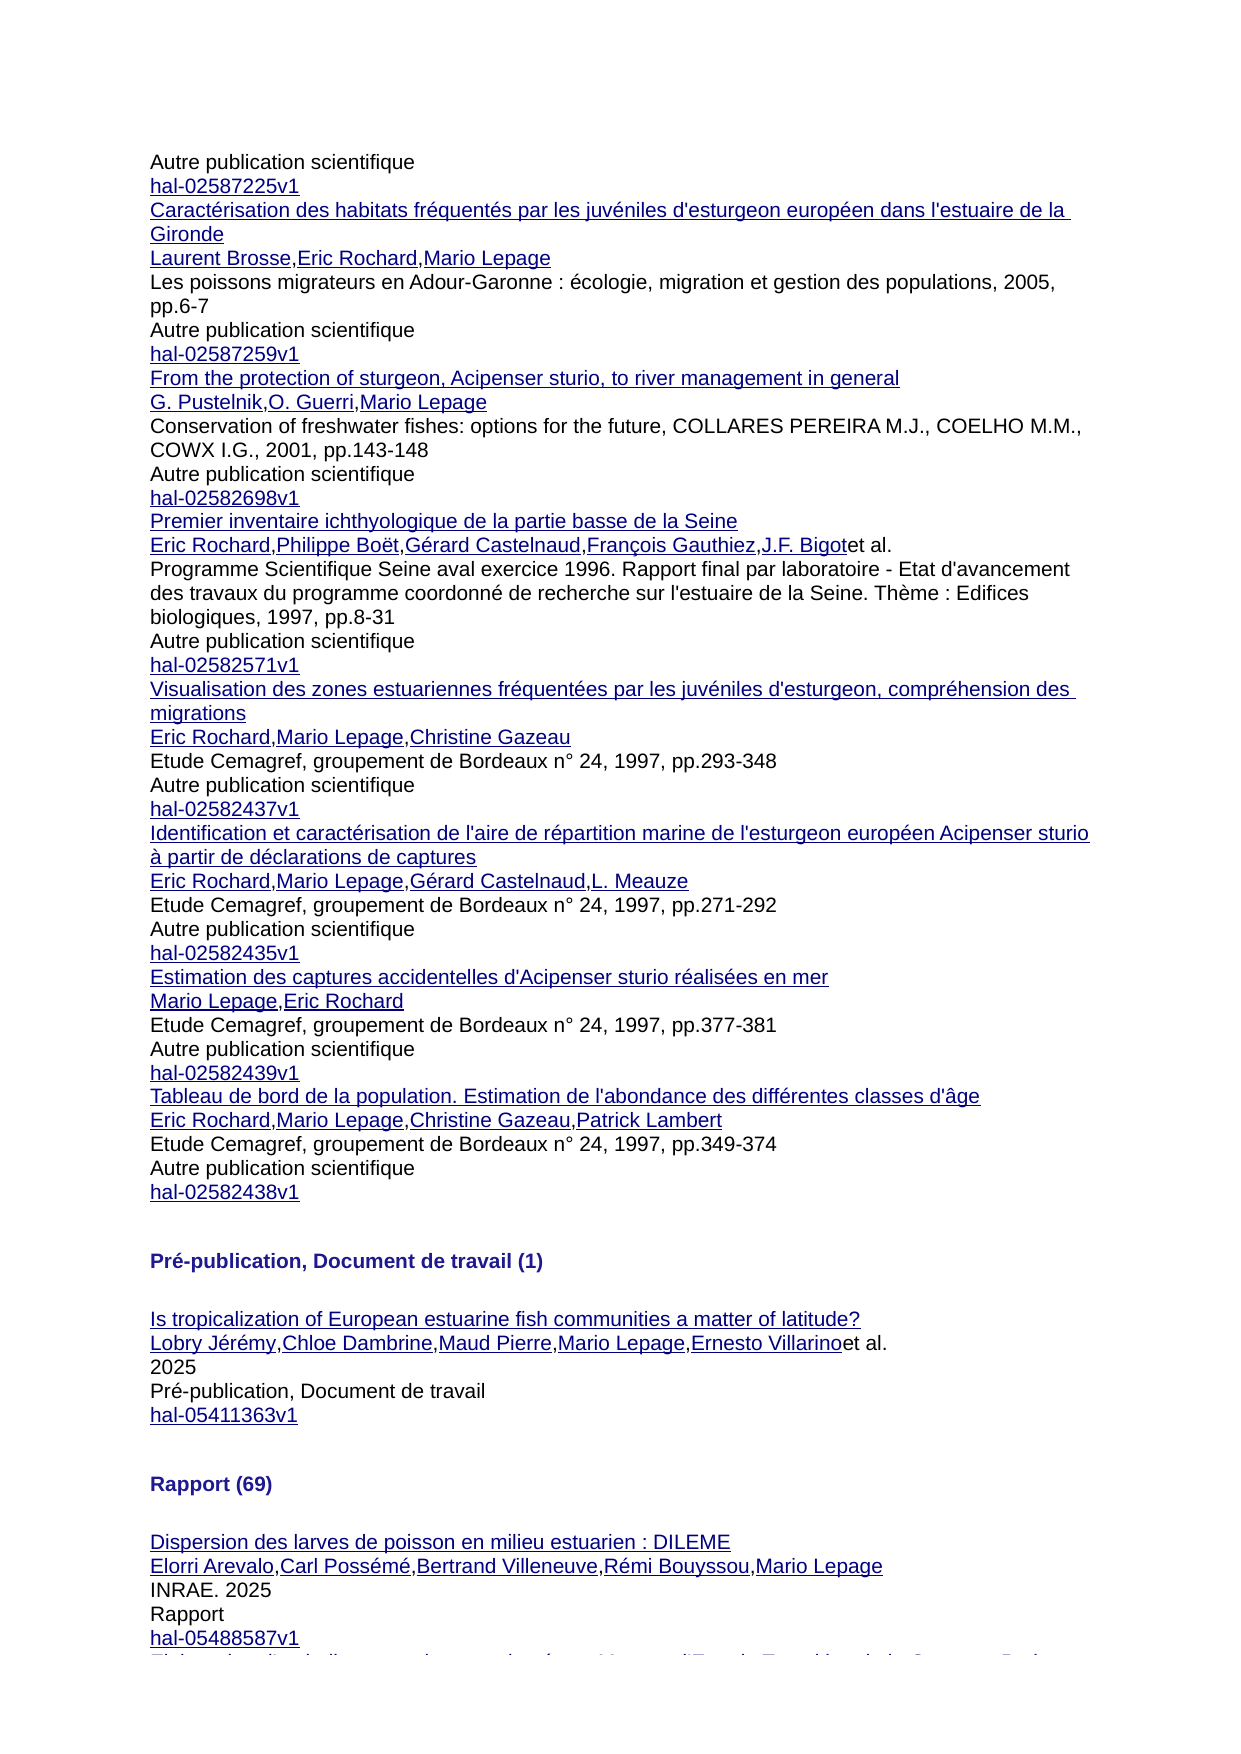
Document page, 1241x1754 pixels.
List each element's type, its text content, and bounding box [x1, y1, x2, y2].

table_cell From the protection of sturgeon, Acipenser sturio, to river management in general G. Pustelnik,O. Guerri,Mario Lepage Conservation of freshwater fishes: options for the future, COLLARES PEREIRA M.J., COELHO M.M., COWX I.G., 2001, pp.143-148 Autre publication scientifique hal-02582698v1 [150, 366, 1090, 509]
table_cell Estimation des captures accidentelles d'Acipenser sturio réalisées en mer Mario Lepage,Eric Rochard Etude Cemagref, groupement de Bordeaux n° 24, 1997, pp.377-381 Autre publication scientifique hal-02582439v1 [150, 965, 1090, 1084]
table_cell Caractérisation des habitats fréquentés par les juvéniles d'esturgeon européen dans l'estuaire de la Gironde Laurent Brosse,Eric Rochard,Mario Lepage Les poissons migrateurs en Adour-Garonne : écologie, migration et gestion des populations, 2005, pp.6-7 Autre publication scientifique hal-02587259v1 [150, 198, 1090, 366]
table_cell Elaboration d'un indicateur poissons adapté aux Masses d'Eau de Transition de la Guyane - Projet PEGUY Lucas Mignien,Mario Lepage,Maud Pierre [Rapport de recherche] INRAE EABX. 2021 Rapport (rapport de recherche) hal-03601449v1 [150, 1650, 1090, 1655]
table_cell Identification et caractérisation de l'aire de répartition marine de l'esturgeon européen Acipenser sturio [150, 821, 1090, 842]
table_cell Premier inventaire ichthyologique de la partie basse de la Seine Eric Rochard,Philippe Boët,Gérard Castelnaud,François Gauthiez,J.F. Bigotet al. Programme Scientifique Seine aval exercice 1996. Rapport final par laboratoire - Etat d'avancement des travaux du programme coordonné de recherche sur l'estuaire de la Seine. Thème : Edifices biologiques, 1997, pp.8-31 Autre publication scientifique hal-02582571v1 [150, 509, 1090, 677]
subtitle Pré-publication, Document de travail (1) [150, 1249, 1090, 1273]
table_header Dispersion des larves de poisson en milieu estuarien : DILEME Elorri Arevalo,Carl Possémé,Bertrand Villeneuve,Rémi Bouyssou,Mario Lepage INRAE. 2025 Rapport hal-05488587v1 [150, 1530, 1090, 1650]
table_cell Tableau de bord de la population. Estimation de l'abondance des différentes classes d'âge Eric Rochard,Mario Lepage,Christine Gazeau,Patrick Lambert Etude Cemagref, groupement de Bordeaux n° 24, 1997, pp.349-374 Autre publication scientifique hal-02582438v1 [150, 1084, 1090, 1204]
table_cell Autre publication scientifique hal-02587225v1 [150, 150, 1090, 198]
table_cell à partir de déclarations de captures Eric Rochard,Mario Lepage,Gérard Castelnaud,L. Meauze Etude Cemagref, groupement de Bordeaux n° 24, 1997, pp.271-292 Autre publication scientifique hal-02582435v1 [150, 843, 1090, 964]
subtitle Rapport (69) [150, 1472, 1090, 1496]
table_cell Visualisation des zones estuariennes fréquentées par les juvéniles d'esturgeon, compréhension des migrations Eric Rochard,Mario Lepage,Christine Gazeau Etude Cemagref, groupement de Bordeaux n° 24, 1997, pp.293-348 Autre publication scientifique hal-02582437v1 [150, 677, 1090, 821]
table_header Is tropicalization of European estuarine fish communities a matter of latitude? Lobry Jérémy,Chloe Dambrine,Maud Pierre,Mario Lepage,Ernesto Villarinoet al. 2025 Pré-publication, Document de travail hal-05411363v1 [150, 1307, 1090, 1427]
